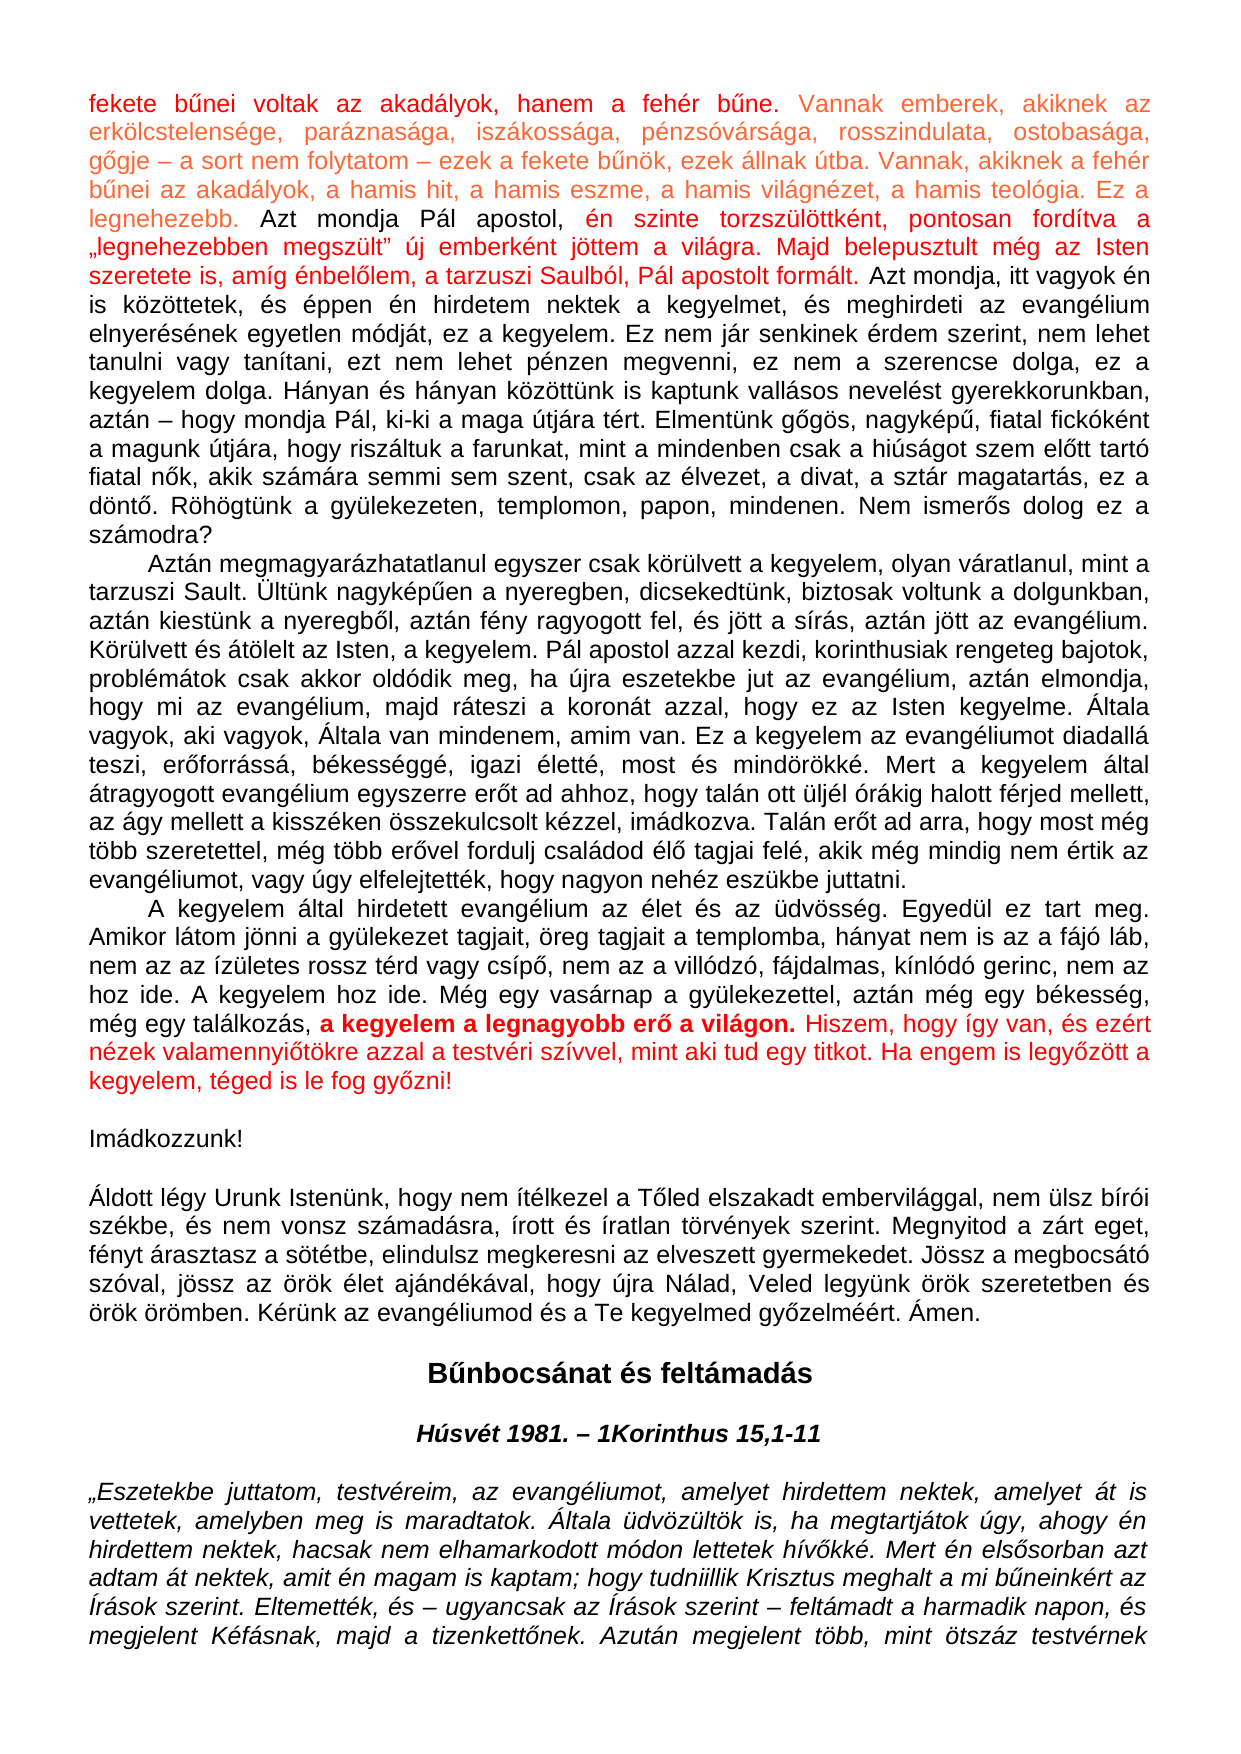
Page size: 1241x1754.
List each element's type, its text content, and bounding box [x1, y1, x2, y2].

text Imádkozzunk! [88, 1124, 1152, 1153]
text A kegyelem által hirdetett evangélium az élet és az üdvösség. Egyedül ez tart meg. Amikor látom jönni a gyülekezet tagjait, öreg tagjait a templomba, hányat nem is az a fájó láb, nem az az ízületes rossz térd vagy csípő, nem az a villódzó, fájdalmas, kínlódó gerinc, nem az hoz ide. A kegyelem hoz ide. Még egy vasárnap a gyülekezettel, aztán még egy békesség, még egy találkozás, a kegyelem a legnagyobb erő a világon. Hiszem, hogy így van, és ezért nézek valamennyiőtökre azzal a testvéri szívvel, mint aki tud egy titkot. Ha engem is legyőzött a kegyelem, téged is le fog győzni! [88, 893, 1152, 1095]
text Bűnbocsánat és feltámadás [88, 1356, 1152, 1389]
text Áldott légy Urunk Istenünk, hogy nem ítélkezel a Tőled elszakadt embervilággal, nem ülsz bírói székbe, és nem vonsz számadásra, írott és íratlan törvények szerint. Megnyitod a zárt eget, fényt árasztasz a sötétbe, elindulsz megkeresni az elveszett gyermekedet. Jössz a megbocsátó szóval, jössz az örök élet ajándékával, hogy újra Nálad, Veled legyünk örök szeretetben és örök örömben. Kérünk az evangéliumod és a Te kegyelmed győzelméért. Ámen. [88, 1182, 1152, 1326]
text Húsvét 1981. – 1Korinthus 15,1-11 [88, 1419, 1152, 1448]
text Aztán megmagyarázhatatlanul egyszer csak körülvett a kegyelem, olyan váratlanul, mint a tarzuszi Sault. Ültünk nagyképűen a nyeregben, dicsekedtünk, biztosak voltunk a dolgunkban, aztán kiestünk a nyeregből, aztán fény ragyogott fel, és jött a sírás, aztán jött az evangélium. Körülvett és átölelt az Isten, a kegyelem. Pál apostol azzal kezdi, korinthusiak rengeteg bajotok, problémátok csak akkor oldódik meg, ha újra eszetekbe jut az evangélium, aztán elmondja, hogy mi az evangélium, majd ráteszi a koronát azzal, hogy ez az Isten kegyelme. Általa vagyok, aki vagyok, Általa van mindenem, amim van. Ez a kegyelem az evangéliumot diadallá teszi, erőforrássá, békességgé, igazi életté, most és mindörökké. Mert a kegyelem által átragyogott evangélium egyszerre erőt ad ahhoz, hogy talán ott üljél órákig halott férjed mellett, az ágy mellett a kisszéken összekulcsolt kézzel, imádkozva. Talán erőt ad arra, hogy most még több szeretettel, még több erővel fordulj családod élő tagjai felé, akik még mindig nem értik az evangéliumot, vagy úgy elfelejtették, hogy nagyon nehéz eszükbe juttatni. [88, 548, 1152, 893]
text „Eszetekbe juttatom, testvéreim, az evangéliumot, amelyet hirdettem nektek, amelyet át is vettetek, amelyben meg is maradtatok. Általa üdvözültök is, ha megtartjátok úgy, ahogy én hirdettem nektek, hacsak nem elhamarkodott módon lettetek hívőkké. Mert én elsősorban azt adtam át nektek, amit én magam is kaptam; hogy tudniillik Krisztus meghalt a mi bűneinkért az Írások szerint. Eltemették, és – ugyancsak az Írások szerint – feltámadt a harmadik napon, és megjelent Kéfásnak, majd a tizenkettőnek. Azután megjelent több, mint ötszáz testvérnek [88, 1477, 1152, 1650]
text fekete bűnei voltak az akadályok, hanem a fehér bűne. Vannak emberek, akiknek az erkölcstelensége, paráznasága, iszákossága, pénzsóvársága, rosszindulata, ostobasága, gőgje – a sort nem folytatom – ezek a fekete bűnök, ezek állnak útba. Vannak, akiknek a fehér bűnei az akadályok, a hamis hit, a hamis eszme, a hamis világnézet, a hamis teológia. Ez a legnehezebb. Azt mondja Pál apostol, én szinte torzszülöttként, pontosan fordítva a „legnehezebben megszült” új emberként jöttem a világra. Majd belepusztult még az Isten szeretete is, amíg énbelőlem, a tarzuszi Saulból, Pál apostolt formált. Azt mondja, itt vagyok én is közöttetek, és éppen én hirdetem nektek a kegyelmet, és meghirdeti az evangélium elnyerésének egyetlen módját, ez a kegyelem. Ez nem jár senkinek érdem szerint, nem lehet tanulni vagy tanítani, ezt nem lehet pénzen megvenni, ez nem a szerencse dolga, ez a kegyelem dolga. Hányan és hányan közöttünk is kaptunk vallásos nevelést gyerekkorunkban, aztán – hogy mondja Pál, ki-ki a maga útjára tért. Elmentünk gőgös, nagyképű, fiatal fickóként a magunk útjára, hogy riszáltuk a farunkat, mint a mindenben csak a hiúságot szem előtt tartó fiatal nők, akik számára semmi sem szent, csak az élvezet, a divat, a sztár magatartás, ez a döntő. Röhögtünk a gyülekezeten, templomon, papon, mindenen. Nem ismerős dolog ez a számodra? [88, 88, 1152, 548]
